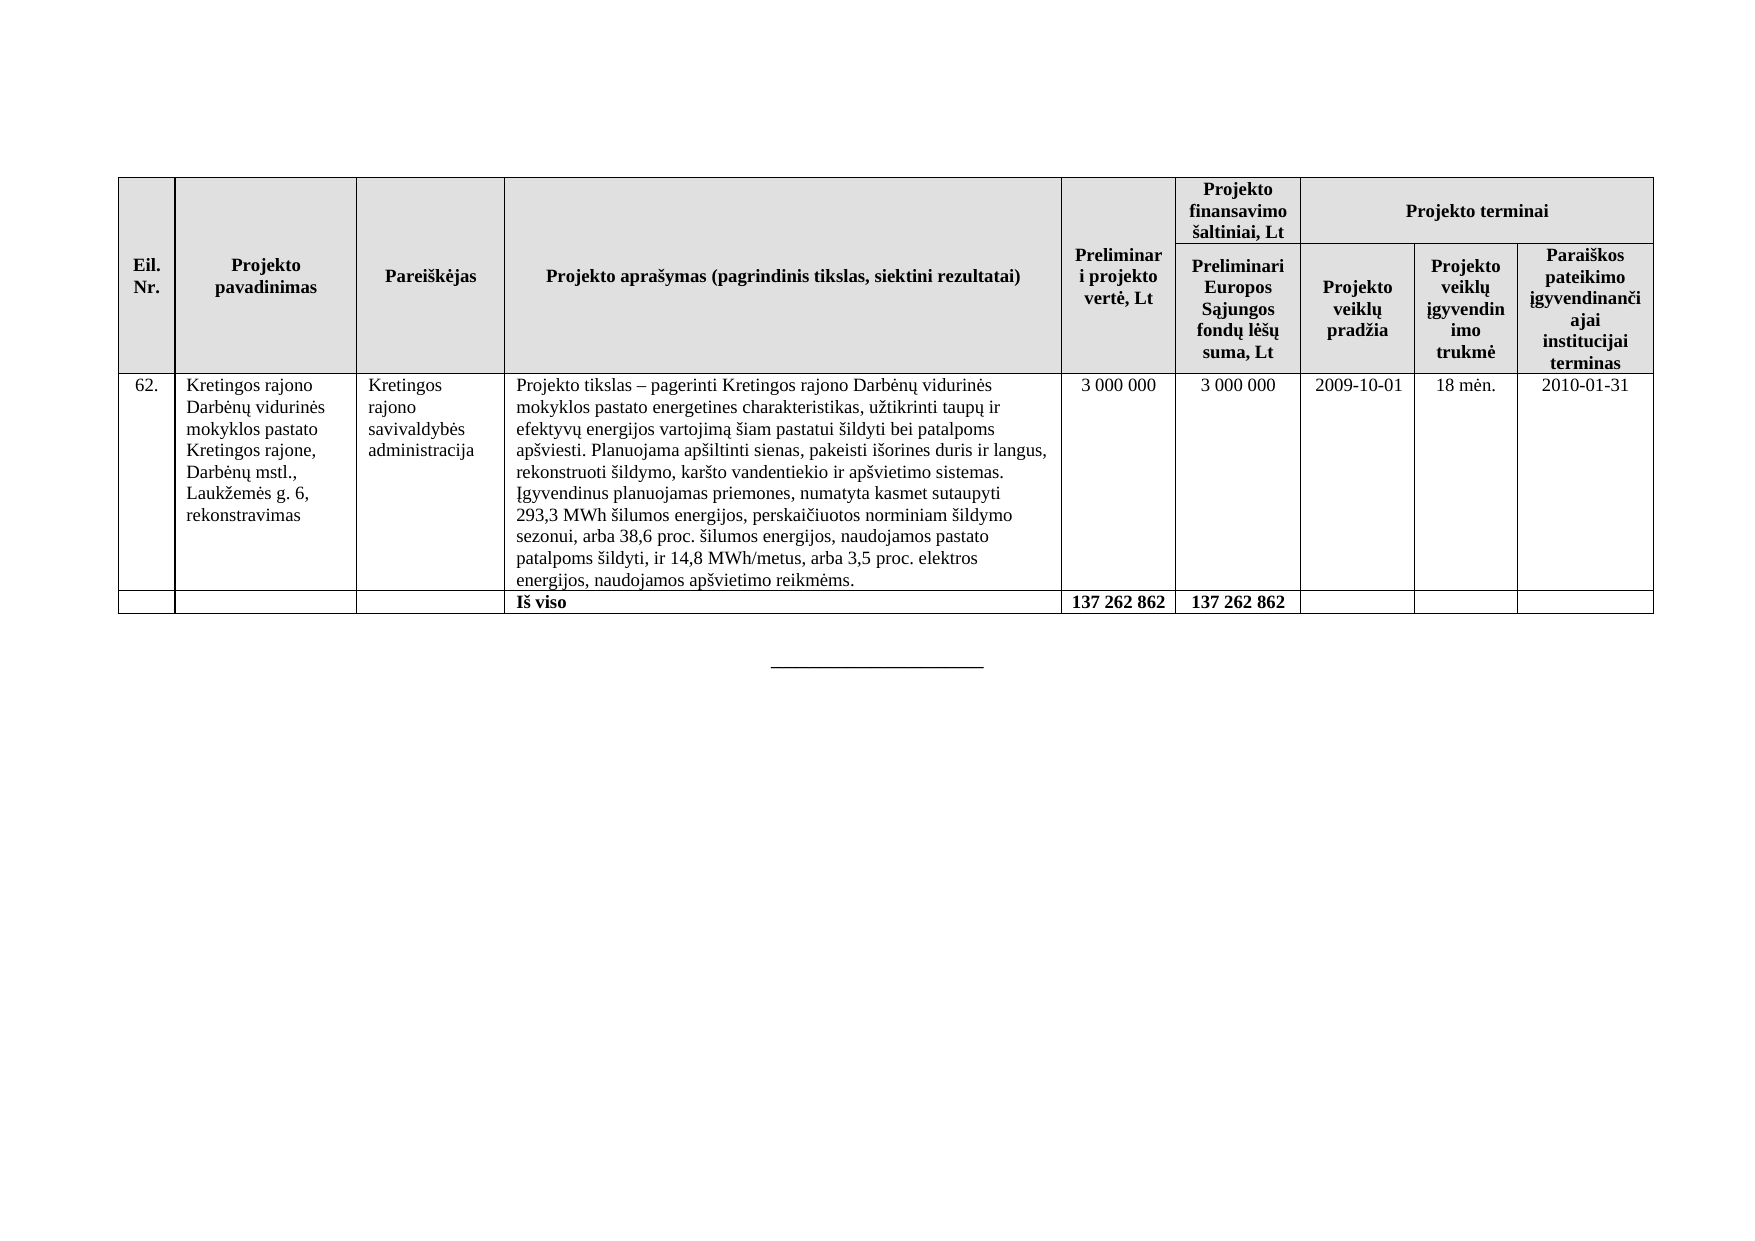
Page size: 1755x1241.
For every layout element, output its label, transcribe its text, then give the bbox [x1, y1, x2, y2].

table_cell 3 000 000 [1176, 374, 1300, 590]
table_header Projekto aprašymas (pagrindinis tikslas, siektini rezultatai) [505, 178, 1061, 373]
table_cell [1518, 591, 1653, 613]
table_cell [119, 591, 174, 613]
table_cell Projekto veiklų įgyvendinimo trukmė [1415, 244, 1517, 373]
table_cell Preliminari Europos Sąjungos fondų lėšų suma, Lt [1176, 244, 1300, 373]
table_cell Projekto tikslas – pagerinti Kretingos rajono Darbėnų vidurinės mokyklos pastato energetines charakteristikas, užtikrinti taupų ir efektyvų energijos vartojimą šiam pastatui šildyti bei patalpoms apšviesti. Planuojama apšiltinti sienas, pakeisti išorines duris ir langus, rekonstruoti šildymo, karšto vandentiekio ir apšvietimo sistemas. Įgyvendinus planuojamas priemones, numatyta kasmet sutaupyti 293,3 MWh šilumos energijos, perskaičiuotos norminiam šildymo sezonui, arba 38,6 proc. šilumos energijos, naudojamos pastato patalpoms šildyti, ir 14,8 MWh/metus, arba 3,5 proc. elektros energijos, naudojamos apšvietimo reikmėms. [505, 374, 1061, 590]
table_header Preliminari projekto vertė, Lt [1062, 178, 1175, 373]
table_cell Kretingos rajono savivaldybės administracija [357, 374, 504, 590]
table_header Projekto finansavimo šaltiniai, Lt [1176, 178, 1300, 243]
table_cell 3 000 000 [1062, 374, 1175, 590]
table_header Eil. Nr. [119, 178, 174, 373]
table_cell Kretingos rajono Darbėnų vidurinės mokyklos pastato Kretingos rajone, Darbėnų mstl., Laukžemės g. 6, rekonstravimas [176, 374, 356, 590]
table_cell [1301, 591, 1414, 613]
table_cell 2010-01-31 [1518, 374, 1653, 590]
table_cell Iš viso [505, 591, 1061, 613]
table_cell Paraiškos pateikimo įgyvendinančiajai institucijai terminas [1518, 244, 1653, 373]
table_header Projekto pavadinimas [176, 178, 356, 373]
table_cell 18 mėn. [1415, 374, 1517, 590]
table_cell 2009-10-01 [1301, 374, 1414, 590]
table_cell 137 262 862 [1176, 591, 1300, 613]
table_cell [176, 591, 356, 613]
table_cell 137 262 862 [1062, 591, 1175, 613]
table_cell Projekto veiklų pradžia [1301, 244, 1414, 373]
table_cell 62. [119, 374, 174, 590]
table_header Projekto terminai [1301, 178, 1653, 243]
text _________________ [118, 642, 1636, 671]
table_cell [1415, 591, 1517, 613]
table_cell [357, 591, 504, 613]
table_header Pareiškėjas [357, 178, 504, 373]
